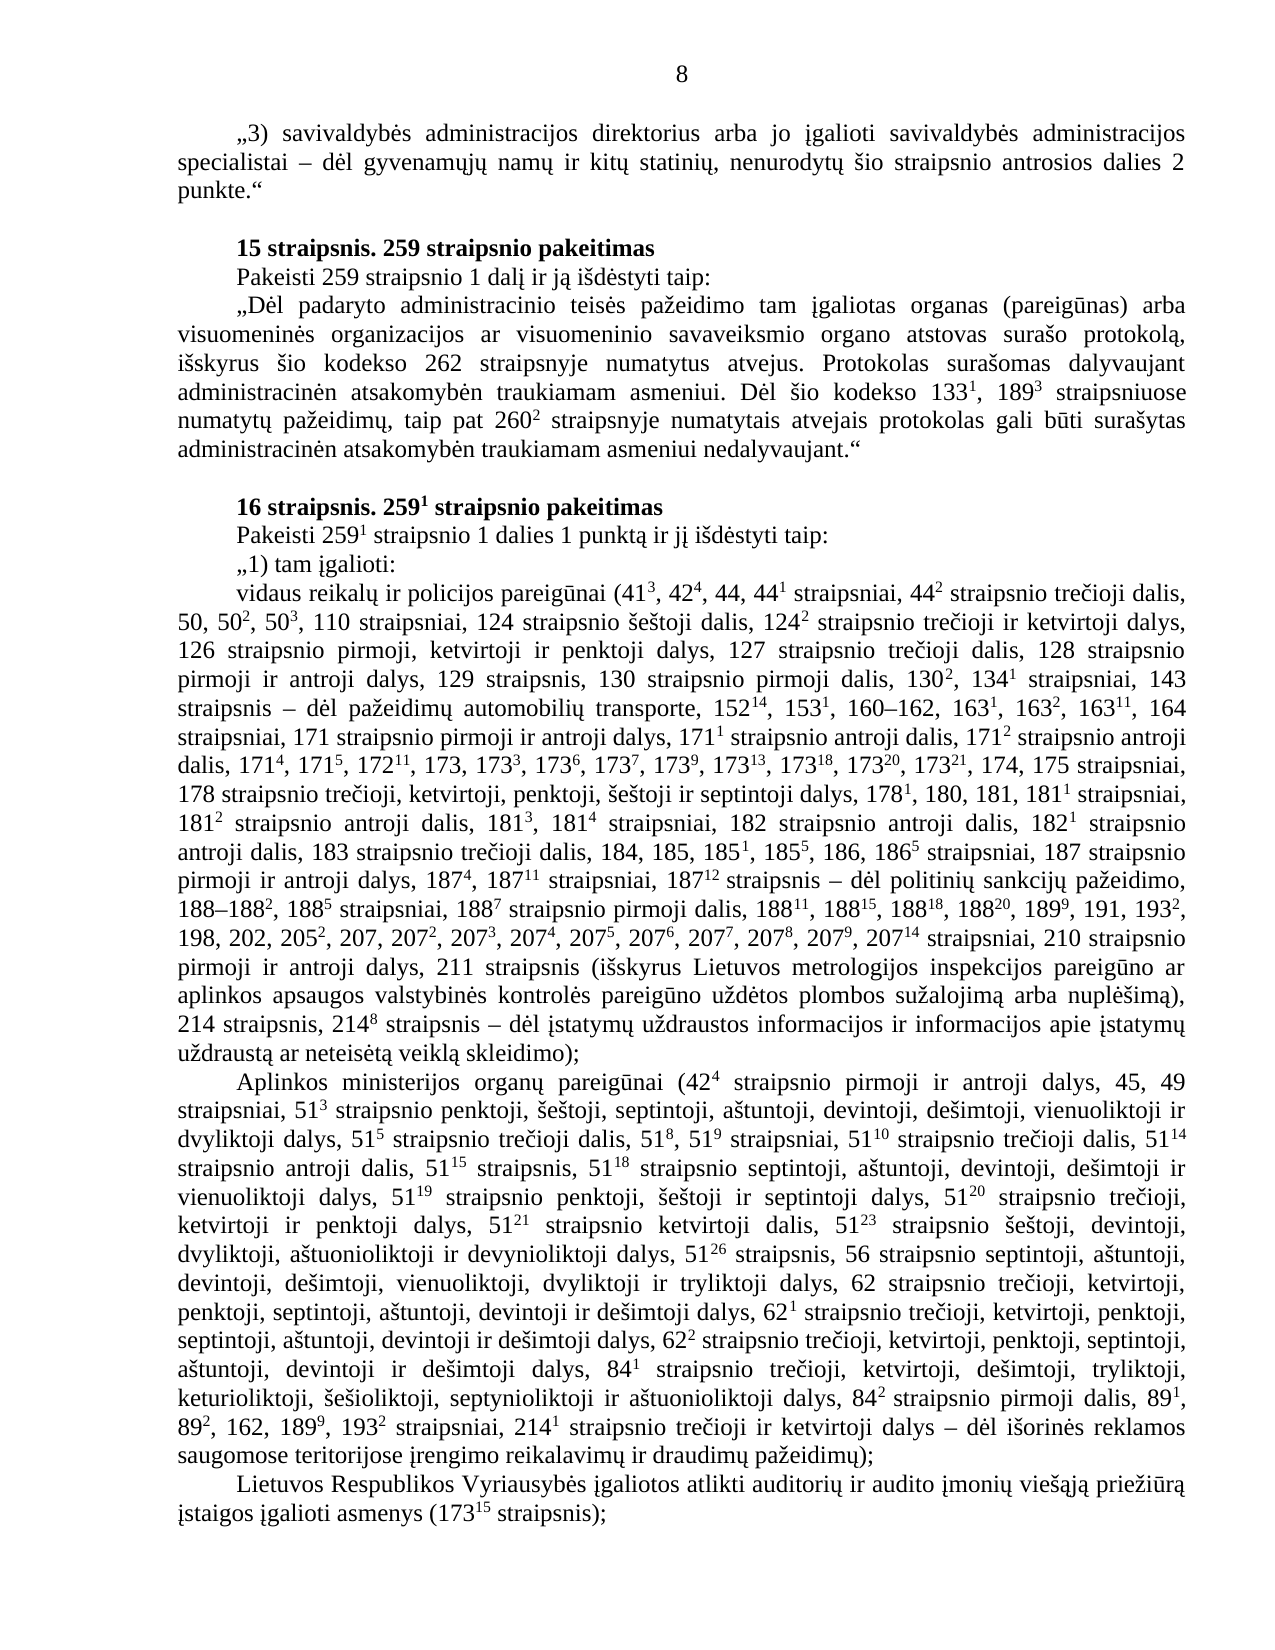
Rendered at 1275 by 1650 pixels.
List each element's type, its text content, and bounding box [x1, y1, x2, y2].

text 16 straipsnis. 2591 straipsnio pakeitimas [177, 492, 1186, 521]
text 15 straipsnis. 259 straipsnio pakeitimas [177, 233, 1186, 262]
text Lietuvos Respublikos Vyriausybės įgaliotos atlikti auditorių ir audito įmonių viešąją priežiūrą įstaigos įgalioti asmenys (17315 straipsnis); [177, 1469, 1186, 1527]
text Pakeisti 2591 straipsnio 1 dalies 1 punktą ir jį išdėstyti taip: [177, 521, 1186, 549]
text Aplinkos ministerijos organų pareigūnai (424 straipsnio pirmoji ir antroji dalys, 45, 49 straipsniai, 513 straipsnio penktoji, šeštoji, septintoji, aštuntoji, devintoji, dešimtoji, vienuoliktoji ir dvyliktoji dalys, 515 straipsnio trečioji dalis, 518, 519 straipsniai, 5110 straipsnio trečioji dalis, 5114 straipsnio antroji dalis, 5115 straipsnis, 5118 straipsnio septintoji, aštuntoji, devintoji, dešimtoji ir vienuoliktoji dalys, 5119 straipsnio penktoji, šeštoji ir septintoji dalys, 5120 straipsnio trečioji, ketvirtoji ir penktoji dalys, 5121 straipsnio ketvirtoji dalis, 5123 straipsnio šeštoji, devintoji, dvyliktoji, aštuonioliktoji ir devynioliktoji dalys, 5126 straipsnis, 56 straipsnio septintoji, aštuntoji, devintoji, dešimtoji, vienuoliktoji, dvyliktoji ir tryliktoji dalys, 62 straipsnio trečioji, ketvirtoji, penktoji, septintoji, aštuntoji, devintoji ir dešimtoji dalys, 621 straipsnio trečioji, ketvirtoji, penktoji, septintoji, aštuntoji, devintoji ir dešimtoji dalys, 622 straipsnio trečioji, ketvirtoji, penktoji, septintoji, aštuntoji, devintoji ir dešimtoji dalys, 841 straipsnio trečioji, ketvirtoji, dešimtoji, tryliktoji, keturioliktoji, šešioliktoji, septynioliktoji ir aštuonioliktoji dalys, 842 straipsnio pirmoji dalis, 891, 892, 162, 1899, 1932 straipsniai, 2141 straipsnio trečioji ir ketvirtoji dalys – dėl išorinės reklamos saugomose teritorijose įrengimo reikalavimų ir draudimų pažeidimų); [177, 1067, 1186, 1469]
text „1) tam įgalioti: [177, 549, 1186, 578]
text vidaus reikalų ir policijos pareigūnai (413, 424, 44, 441 straipsniai, 442 straipsnio trečioji dalis, 50, 502, 503, 110 straipsniai, 124 straipsnio šeštoji dalis, 1242 straipsnio trečioji ir ketvirtoji dalys, 126 straipsnio pirmoji, ketvirtoji ir penktoji dalys, 127 straipsnio trečioji dalis, 128 straipsnio pirmoji ir antroji dalys, 129 straipsnis, 130 straipsnio pirmoji dalis, 1302, 1341 straipsniai, 143 straipsnis – dėl pažeidimų automobilių transporte, 15214, 1531, 160–162, 1631, 1632, 16311, 164 straipsniai, 171 straipsnio pirmoji ir antroji dalys, 1711 straipsnio antroji dalis, 1712 straipsnio antroji dalis, 1714, 1715, 17211, 173, 1733, 1736, 1737, 1739, 17313, 17318, 17320, 17321, 174, 175 straipsniai, 178 straipsnio trečioji, ketvirtoji, penktoji, šeštoji ir septintoji dalys, 1781, 180, 181, 1811 straipsniai, 1812 straipsnio antroji dalis, 1813, 1814 straipsniai, 182 straipsnio antroji dalis, 1821 straipsnio antroji dalis, 183 straipsnio trečioji dalis, 184, 185, 1851, 1855, 186, 1865 straipsniai, 187 straipsnio pirmoji ir antroji dalys, 1874, 18711 straipsniai, 18712 straipsnis – dėl politinių sankcijų pažeidimo, 188–1882, 1885 straipsniai, 1887 straipsnio pirmoji dalis, 18811, 18815, 18818, 18820, 1899, 191, 1932, 198, 202, 2052, 207, 2072, 2073, 2074, 2075, 2076, 2077, 2078, 2079, 20714 straipsniai, 210 straipsnio pirmoji ir antroji dalys, 211 straipsnis (išskyrus Lietuvos metrologijos inspekcijos pareigūno ar aplinkos apsaugos valstybinės kontrolės pareigūno uždėtos plombos sužalojimą arba nuplėšimą), 214 straipsnis, 2148 straipsnis – dėl įstatymų uždraustos informacijos ir informacijos apie įstatymų uždraustą ar neteisėtą veiklą skleidimo); [177, 578, 1186, 1067]
text „3) savivaldybės administracijos direktorius arba jo įgalioti savivaldybės administracijos specialistai – dėl gyvenamųjų namų ir kitų statinių, nenurodytų šio straipsnio antrosios dalies 2 punkte.“ [177, 118, 1186, 204]
text „Dėl padaryto administracinio teisės pažeidimo tam įgaliotas organas (pareigūnas) arba visuomeninės organizacijos ar visuomeninio savaveiksmio organo atstovas surašo protokolą, išskyrus šio kodekso 262 straipsnyje numatytus atvejus. Protokolas surašomas dalyvaujant administracinėn atsakomybėn traukiamam asmeniui. Dėl šio kodekso 1331, 1893 straipsniuose numatytų pažeidimų, taip pat 2602 straipsnyje numatytais atvejais protokolas gali būti surašytas administracinėn atsakomybėn traukiamam asmeniui nedalyvaujant.“ [177, 291, 1186, 463]
text Pakeisti 259 straipsnio 1 dalį ir ją išdėstyti taip: [177, 262, 1186, 291]
